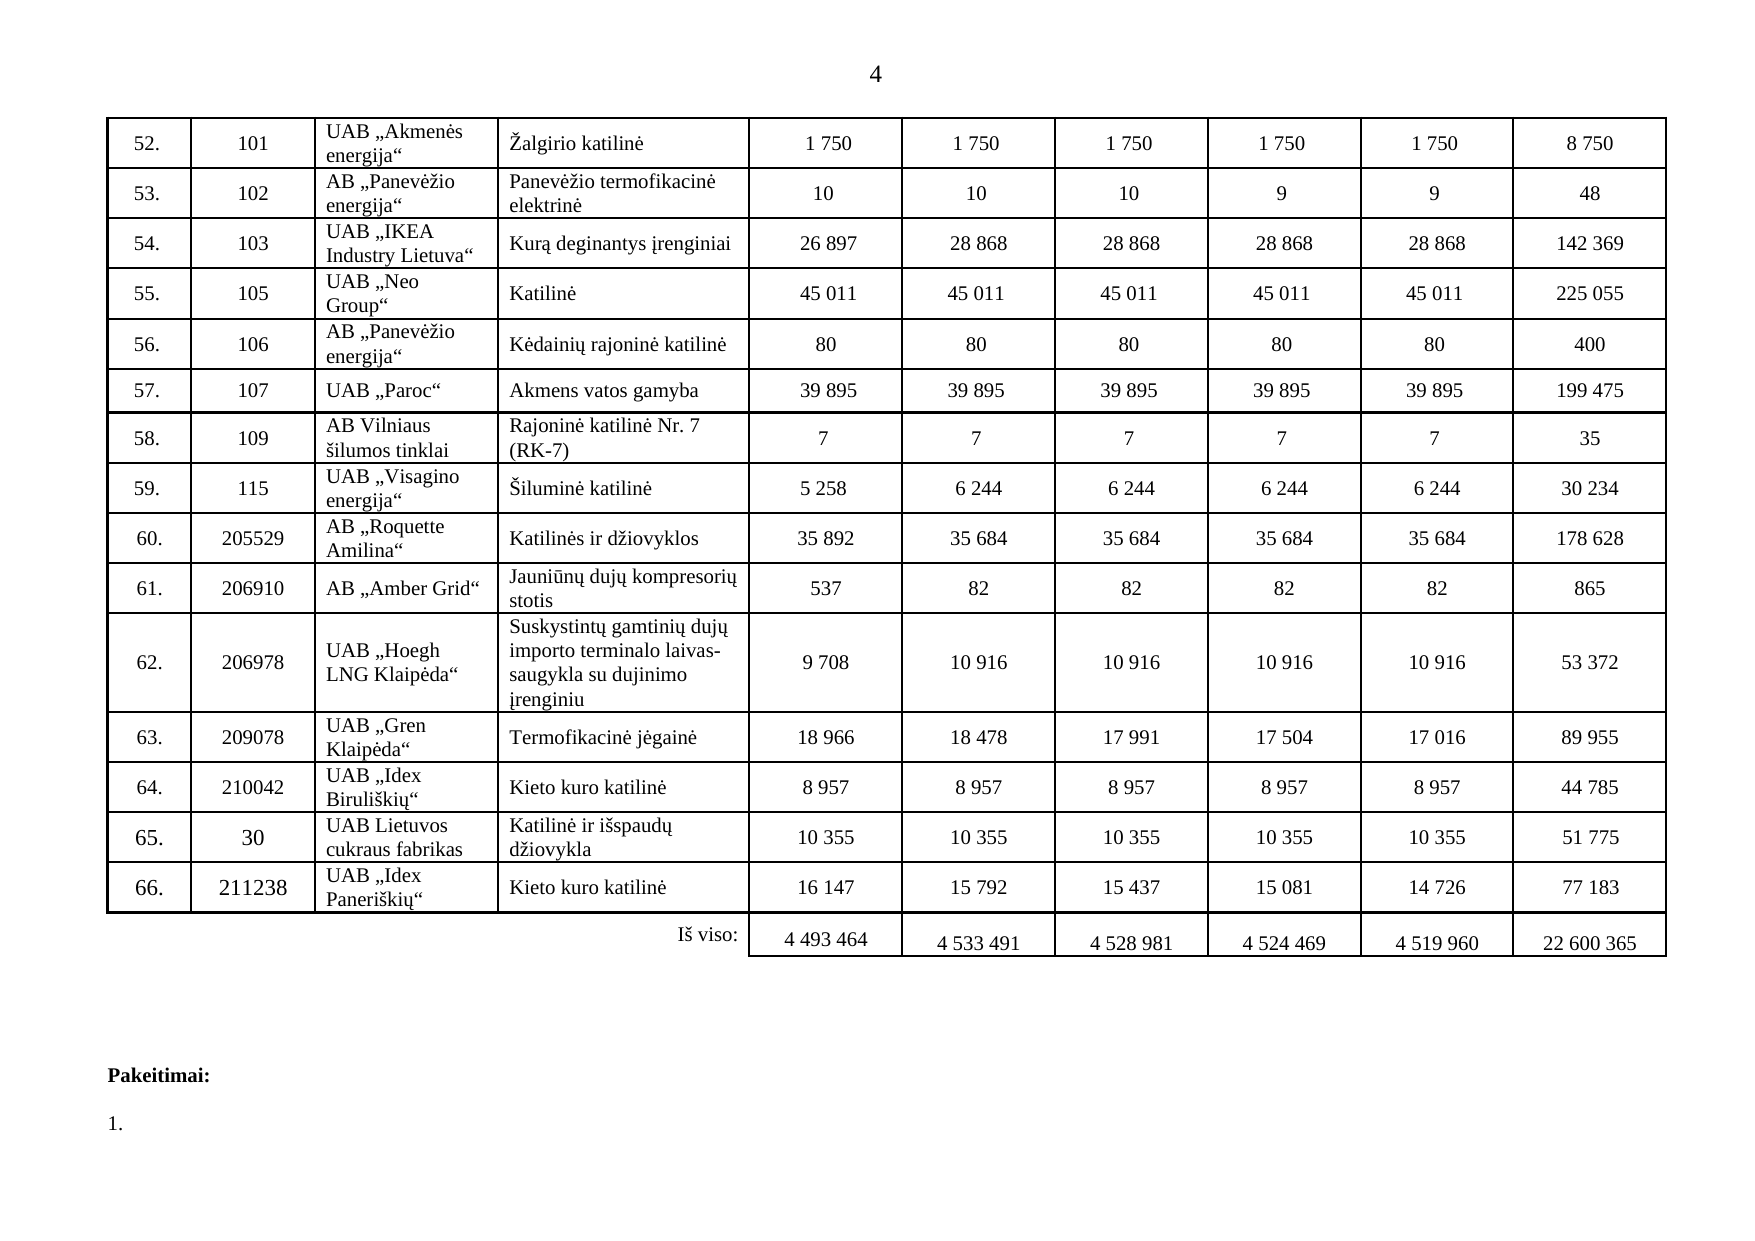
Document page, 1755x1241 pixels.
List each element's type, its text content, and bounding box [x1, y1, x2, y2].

table_cell 82 [1362, 564, 1512, 612]
table_cell AB Vilniaus šilumos tinklai [316, 414, 497, 462]
table_cell 8 957 [1362, 763, 1512, 811]
table_cell Iš viso: [108, 914, 748, 955]
table_cell AB „Amber Grid“ [316, 564, 497, 612]
table_cell 82 [1056, 564, 1207, 612]
table_cell 10 [903, 169, 1054, 217]
table_cell 7 [750, 414, 901, 462]
table_cell UAB „Idex Biruliškių“ [316, 763, 497, 811]
table_cell 115 [192, 464, 314, 512]
table_cell 80 [903, 320, 1054, 368]
table_cell 9 [1362, 169, 1512, 217]
table_cell 205529 [192, 514, 314, 562]
table_cell 57. [109, 370, 190, 411]
table_cell 39 895 [1209, 370, 1360, 411]
table_cell 65. [109, 813, 190, 861]
table_cell AB „Panevėžio energija“ [316, 169, 497, 217]
table_cell 80 [1362, 320, 1512, 368]
table_cell 537 [750, 564, 901, 612]
table_cell 7 [903, 414, 1054, 462]
table_cell 6 244 [1209, 464, 1360, 512]
table_cell 4 493 464 [750, 914, 901, 955]
table_cell 10 355 [903, 813, 1054, 861]
table_cell 10 916 [1056, 614, 1207, 711]
table_cell UAB „Gren Klaipėda“ [316, 713, 497, 761]
table_cell 63. [109, 713, 190, 761]
table_cell 10 [750, 169, 901, 217]
table_cell AB „Panevėžio energija“ [316, 320, 497, 368]
table_cell 82 [903, 564, 1054, 612]
table_cell Kieto kuro katilinė [499, 863, 748, 911]
table_cell 80 [1056, 320, 1207, 368]
table_cell 18 966 [750, 713, 901, 761]
table_cell 15 081 [1209, 863, 1360, 911]
table_cell UAB Lietuvos cukraus fabrikas [316, 813, 497, 861]
table_cell 80 [1209, 320, 1360, 368]
table_cell 52. [109, 119, 190, 167]
table_cell 142 369 [1514, 219, 1665, 267]
table_cell 400 [1514, 320, 1665, 368]
table_cell 45 011 [1209, 269, 1360, 317]
table_cell 206910 [192, 564, 314, 612]
table_cell Termofikacinė jėgainė [499, 713, 748, 761]
table_cell Katilinė ir išspaudų džiovykla [499, 813, 748, 861]
table_cell 178 628 [1514, 514, 1665, 562]
table_cell 62. [109, 614, 190, 711]
table_cell 7 [1056, 414, 1207, 462]
table_cell 54. [109, 219, 190, 267]
table_cell 22 600 365 [1514, 914, 1665, 955]
table_cell 39 895 [1056, 370, 1207, 411]
table_cell 8 957 [1209, 763, 1360, 811]
table_cell 7 [1209, 414, 1360, 462]
table_cell 10 916 [1209, 614, 1360, 711]
table_cell 105 [192, 269, 314, 317]
table_cell 8 750 [1514, 119, 1665, 167]
table_cell Kėdainių rajoninė katilinė [499, 320, 748, 368]
table_cell 6 244 [1362, 464, 1512, 512]
table_cell 10 355 [1362, 813, 1512, 861]
table_cell 17 991 [1056, 713, 1207, 761]
table_cell 39 895 [1362, 370, 1512, 411]
table_cell 5 258 [750, 464, 901, 512]
table_cell 53 372 [1514, 614, 1665, 711]
table_cell 102 [192, 169, 314, 217]
table_cell 199 475 [1514, 370, 1665, 411]
table_cell Katilinės ir džiovyklos [499, 514, 748, 562]
table_cell 865 [1514, 564, 1665, 612]
table_cell 10 355 [750, 813, 901, 861]
table_cell 1 750 [1209, 119, 1360, 167]
table_cell 10 355 [1056, 813, 1207, 861]
table_cell 30 [192, 813, 314, 861]
table_cell 8 957 [750, 763, 901, 811]
table_cell 53. [109, 169, 190, 217]
table_cell 60. [109, 514, 190, 562]
table_cell Suskystintų gamtinių dujų importo terminalo laivas-saugykla su dujinimo įrenginiu [499, 614, 748, 711]
table_cell 82 [1209, 564, 1360, 612]
table_cell 48 [1514, 169, 1665, 217]
table_cell 28 868 [1056, 219, 1207, 267]
table_cell 107 [192, 370, 314, 411]
table_cell 4 519 960 [1362, 914, 1512, 955]
table_cell 59. [109, 464, 190, 512]
table_cell 9 708 [750, 614, 901, 711]
table_cell Kurą deginantys įrenginiai [499, 219, 748, 267]
table_cell 206978 [192, 614, 314, 711]
table_cell AB „Roquette Amilina“ [316, 514, 497, 562]
table_cell 77 183 [1514, 863, 1665, 911]
table_cell 211238 [192, 863, 314, 911]
table_cell 55. [109, 269, 190, 317]
table_cell 15 792 [903, 863, 1054, 911]
table_cell 4 533 491 [903, 914, 1054, 955]
table_cell 10 916 [1362, 614, 1512, 711]
table_cell UAB „Idex Paneriškių“ [316, 863, 497, 911]
table_cell 101 [192, 119, 314, 167]
table_cell UAB „Hoegh LNG Klaipėda“ [316, 614, 497, 711]
table_cell 45 011 [750, 269, 901, 317]
table_cell 10 916 [903, 614, 1054, 711]
table_cell 89 955 [1514, 713, 1665, 761]
table_cell 209078 [192, 713, 314, 761]
table_cell 45 011 [1362, 269, 1512, 317]
table_cell 35 [1514, 414, 1665, 462]
text Pakeitimai: [107, 1063, 1644, 1087]
table_cell 225 055 [1514, 269, 1665, 317]
table_cell 17 504 [1209, 713, 1360, 761]
table_cell 10 [1056, 169, 1207, 217]
table_cell 35 892 [750, 514, 901, 562]
table_cell Šiluminė katilinė [499, 464, 748, 512]
table_cell 8 957 [903, 763, 1054, 811]
table_cell 106 [192, 320, 314, 368]
table_cell UAB „Akmenės energija“ [316, 119, 497, 167]
table_cell 45 011 [1056, 269, 1207, 317]
table_cell 103 [192, 219, 314, 267]
table_cell 1 750 [903, 119, 1054, 167]
table_cell UAB „Visagino energija“ [316, 464, 497, 512]
table_cell Akmens vatos gamyba [499, 370, 748, 411]
table_cell 1 750 [1056, 119, 1207, 167]
table_cell 39 895 [750, 370, 901, 411]
table_cell Jauniūnų dujų kompresorių stotis [499, 564, 748, 612]
table_cell 58. [109, 414, 190, 462]
table_cell Rajoninė katilinė Nr. 7 (RK-7) [499, 414, 748, 462]
table_cell 17 016 [1362, 713, 1512, 761]
table_cell 56. [109, 320, 190, 368]
table_cell 4 528 981 [1056, 914, 1207, 955]
table_cell Žalgirio katilinė [499, 119, 748, 167]
text 1. [107, 1111, 1644, 1135]
table_cell 35 684 [903, 514, 1054, 562]
table_cell 64. [109, 763, 190, 811]
table_cell 1 750 [1362, 119, 1512, 167]
table_cell 14 726 [1362, 863, 1512, 911]
table_cell 28 868 [1209, 219, 1360, 267]
table_cell 9 [1209, 169, 1360, 217]
table_cell 4 524 469 [1209, 914, 1360, 955]
table_cell 61. [109, 564, 190, 612]
table_cell 1 750 [750, 119, 901, 167]
table_cell 28 868 [903, 219, 1054, 267]
table_cell 7 [1362, 414, 1512, 462]
table_cell Kieto kuro katilinė [499, 763, 748, 811]
table_cell UAB „Neo Group“ [316, 269, 497, 317]
table_cell 44 785 [1514, 763, 1665, 811]
table_cell 45 011 [903, 269, 1054, 317]
table_cell 15 437 [1056, 863, 1207, 911]
table_cell 10 355 [1209, 813, 1360, 861]
table_cell 35 684 [1209, 514, 1360, 562]
table_cell 16 147 [750, 863, 901, 911]
table_cell 80 [750, 320, 901, 368]
table_cell 30 234 [1514, 464, 1665, 512]
table_cell 6 244 [903, 464, 1054, 512]
table_cell 210042 [192, 763, 314, 811]
table_cell 66. [109, 863, 190, 911]
table_cell UAB „Paroc“ [316, 370, 497, 411]
table_cell 39 895 [903, 370, 1054, 411]
table_cell 35 684 [1362, 514, 1512, 562]
table_cell 109 [192, 414, 314, 462]
table_cell 35 684 [1056, 514, 1207, 562]
table_cell Katilinė [499, 269, 748, 317]
table_cell 51 775 [1514, 813, 1665, 861]
table_cell 8 957 [1056, 763, 1207, 811]
table_cell 26 897 [750, 219, 901, 267]
table_cell 28 868 [1362, 219, 1512, 267]
table_cell 18 478 [903, 713, 1054, 761]
table_cell UAB „IKEA Industry Lietuva“ [316, 219, 497, 267]
table_cell Panevėžio termofikacinė elektrinė [499, 169, 748, 217]
table_cell 6 244 [1056, 464, 1207, 512]
